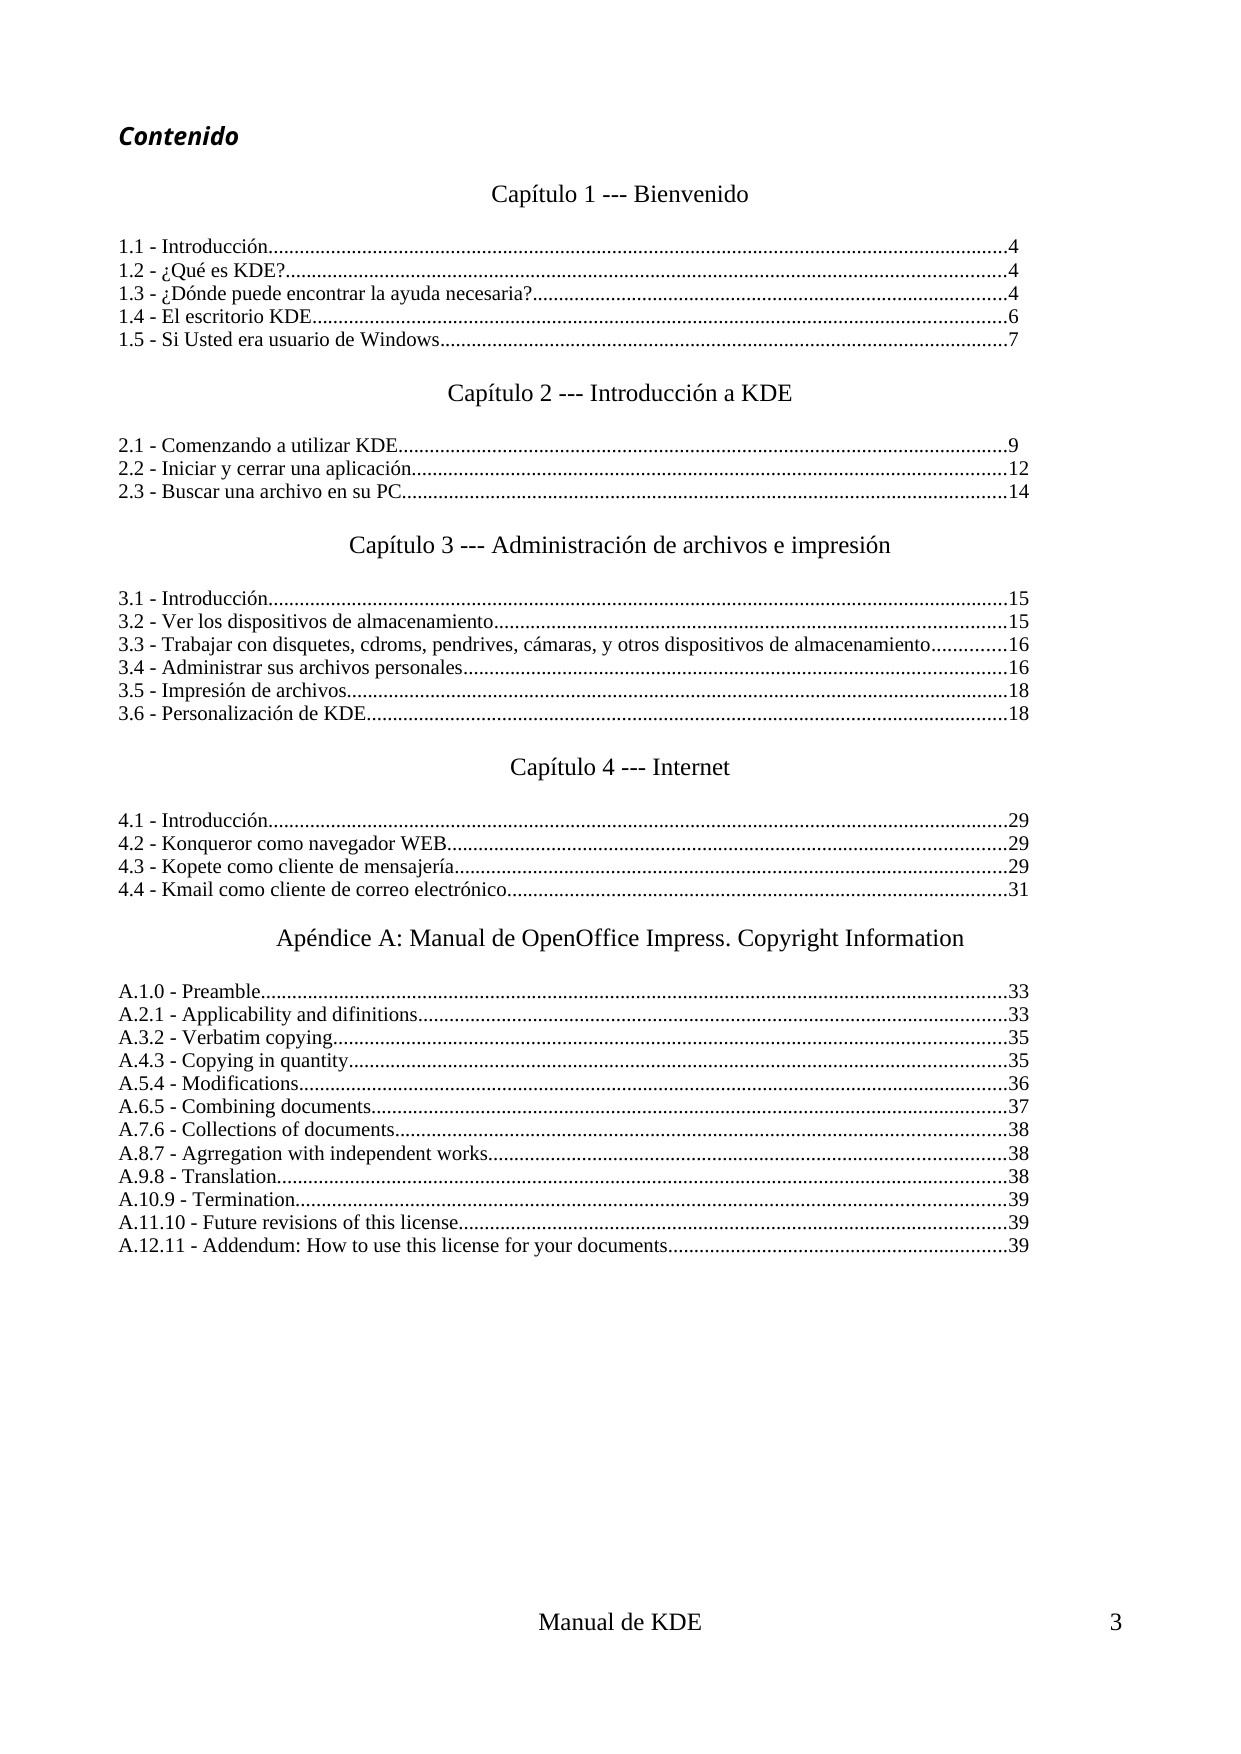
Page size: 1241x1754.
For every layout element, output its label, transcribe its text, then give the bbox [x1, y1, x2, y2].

text A.9.8 - Translation 38 [118, 1164, 1122, 1188]
text A.5.4 - Modifications 36 [118, 1072, 1122, 1095]
text 3.4 - Administrar sus archivos personales 16 [118, 656, 1122, 679]
text 2.3 - Buscar una archivo en su PC 14 [118, 480, 1122, 503]
text 4.3 - Kopete como cliente de mensajería 29 [118, 855, 1122, 878]
text Capítulo 1 --- Bienvenido [118, 180, 1122, 208]
text 1.2 - ¿Qué es KDE? 4 [118, 258, 1122, 282]
text 1.4 - El escritorio KDE 6 [118, 305, 1122, 328]
text 1.3 - ¿Dónde puede encontrar la ayuda necesaria? 4 [118, 282, 1122, 305]
text A.12.11 - Addendum: How to use this license for your documents 39 [118, 1234, 1122, 1257]
text A.1.0 - Preamble 33 [118, 979, 1122, 1003]
text 4.4 - Kmail como cliente de correo electrónico 31 [118, 878, 1122, 901]
text 3.6 - Personalización de KDE 18 [118, 702, 1122, 725]
text Capítulo 3 --- Administración de archivos e impresión [118, 531, 1122, 559]
text A.2.1 - Applicability and difinitions 33 [118, 1003, 1122, 1026]
text A.4.3 - Copying in quantity 35 [118, 1049, 1122, 1072]
text 2.1 - Comenzando a utilizar KDE 9 [118, 434, 1122, 457]
text 3.2 - Ver los dispositivos de almacenamiento 15 [118, 610, 1122, 633]
text A.6.5 - Combining documents 37 [118, 1095, 1122, 1118]
text Apéndice A: Manual de OpenOffice Impress. Copyright Information [118, 924, 1122, 952]
text 2.2 - Iniciar y cerrar una aplicación 12 [118, 457, 1122, 480]
text 3.1 - Introducción 15 [118, 587, 1122, 610]
text 1.1 - Introducción 4 [118, 235, 1122, 258]
text 3.3 - Trabajar con disquetes, cdroms, pendrives, cámaras, y otros dispositivos de almacenamiento 16 [118, 633, 1122, 656]
text A.7.6 - Collections of documents 38 [118, 1118, 1122, 1141]
text A.10.9 - Termination 39 [118, 1188, 1122, 1211]
text Capítulo 4 --- Internet [118, 753, 1122, 781]
text Capítulo 2 --- Introducción a KDE [118, 379, 1122, 406]
text A.3.2 - Verbatim copying 35 [118, 1026, 1122, 1049]
text Contenido [118, 118, 1122, 152]
text 4.1 - Introducción 29 [118, 808, 1122, 832]
text A.8.7 - Agrregation with independent works 38 [118, 1141, 1122, 1164]
text 1.5 - Si Usted era usuario de Windows 7 [118, 328, 1122, 351]
text 3.5 - Impresión de archivos 18 [118, 679, 1122, 702]
text A.11.10 - Future revisions of this license 39 [118, 1211, 1122, 1234]
text 4.2 - Konqueror como navegador WEB 29 [118, 832, 1122, 855]
